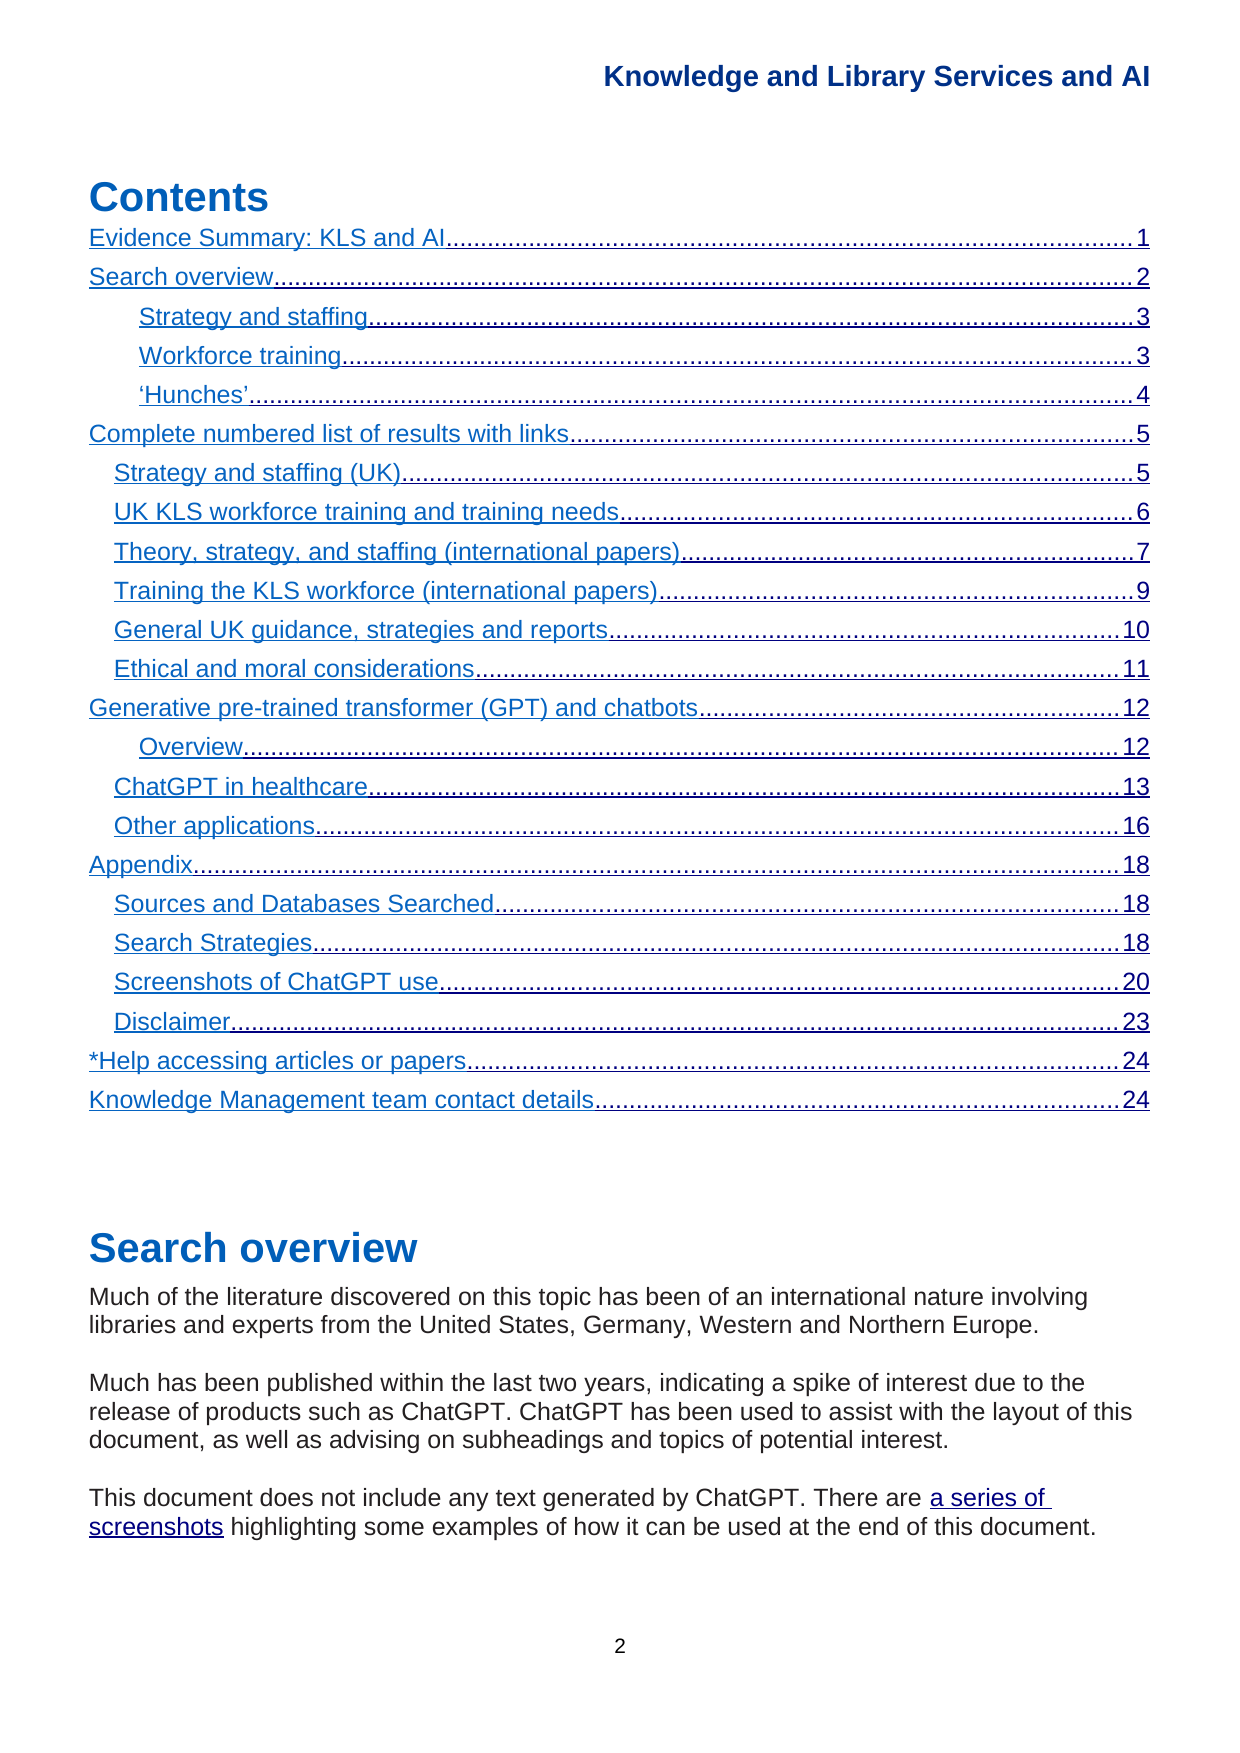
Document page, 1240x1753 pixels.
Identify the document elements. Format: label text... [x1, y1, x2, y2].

text *Help accessing articles or papers 24 [89, 1046, 1151, 1074]
text Theory, strategy, and staffing (international papers) 7 [114, 536, 1151, 565]
text General UK guidance, strategies and reports 10 [114, 615, 1151, 643]
text Knowledge Management team contact details 24 [89, 1085, 1151, 1113]
text Sources and Databases Searched 18 [114, 889, 1151, 918]
text UK KLS workforce training and training needs 6 [114, 497, 1151, 526]
text Ethical and moral considerations 11 [114, 654, 1151, 683]
text Search overview 2 [89, 262, 1151, 291]
text Training the KLS workforce (international papers) 9 [114, 576, 1151, 604]
text Screenshots of ChatGPT use 20 [114, 967, 1151, 996]
text Disclaimer 23 [114, 1006, 1151, 1035]
text Overview 12 [139, 732, 1151, 761]
subtitle Contents [89, 172, 1151, 220]
text Strategy and staffing 3 [139, 301, 1151, 330]
text Other applications 16 [114, 811, 1151, 839]
subtitle Search overview [89, 1223, 1151, 1271]
text Appendix 18 [89, 850, 1151, 878]
text ChatGPT in healthcare 13 [114, 771, 1151, 800]
text ‘Hunches’ 4 [139, 380, 1151, 408]
text Much of the literature discovered on this topic has been of an international nature involving libraries and experts from the United States, Germany, Western and Northern Europe. [89, 1281, 1151, 1339]
text Complete numbered list of results with links 5 [89, 419, 1151, 448]
text Evidence Summary: KLS and AI 1 [89, 223, 1151, 252]
text Search Strategies 18 [114, 928, 1151, 957]
text This document does not include any text generated by ChatGPT. There are a series of screenshots highlighting some examples of how it can be used at the end of this document. [89, 1483, 1151, 1540]
text Workforce training 3 [139, 341, 1151, 369]
text Generative pre-trained transformer (GPT) and chatbots 12 [89, 693, 1151, 722]
text Strategy and staffing (UK) 5 [114, 458, 1151, 487]
text Much has been published within the last two years, indicating a spike of interest due to the release of products such as ChatGPT. ChatGPT has been used to assist with the layout of this document, as well as advising on subheadings and topics of potential interest. [89, 1368, 1151, 1454]
